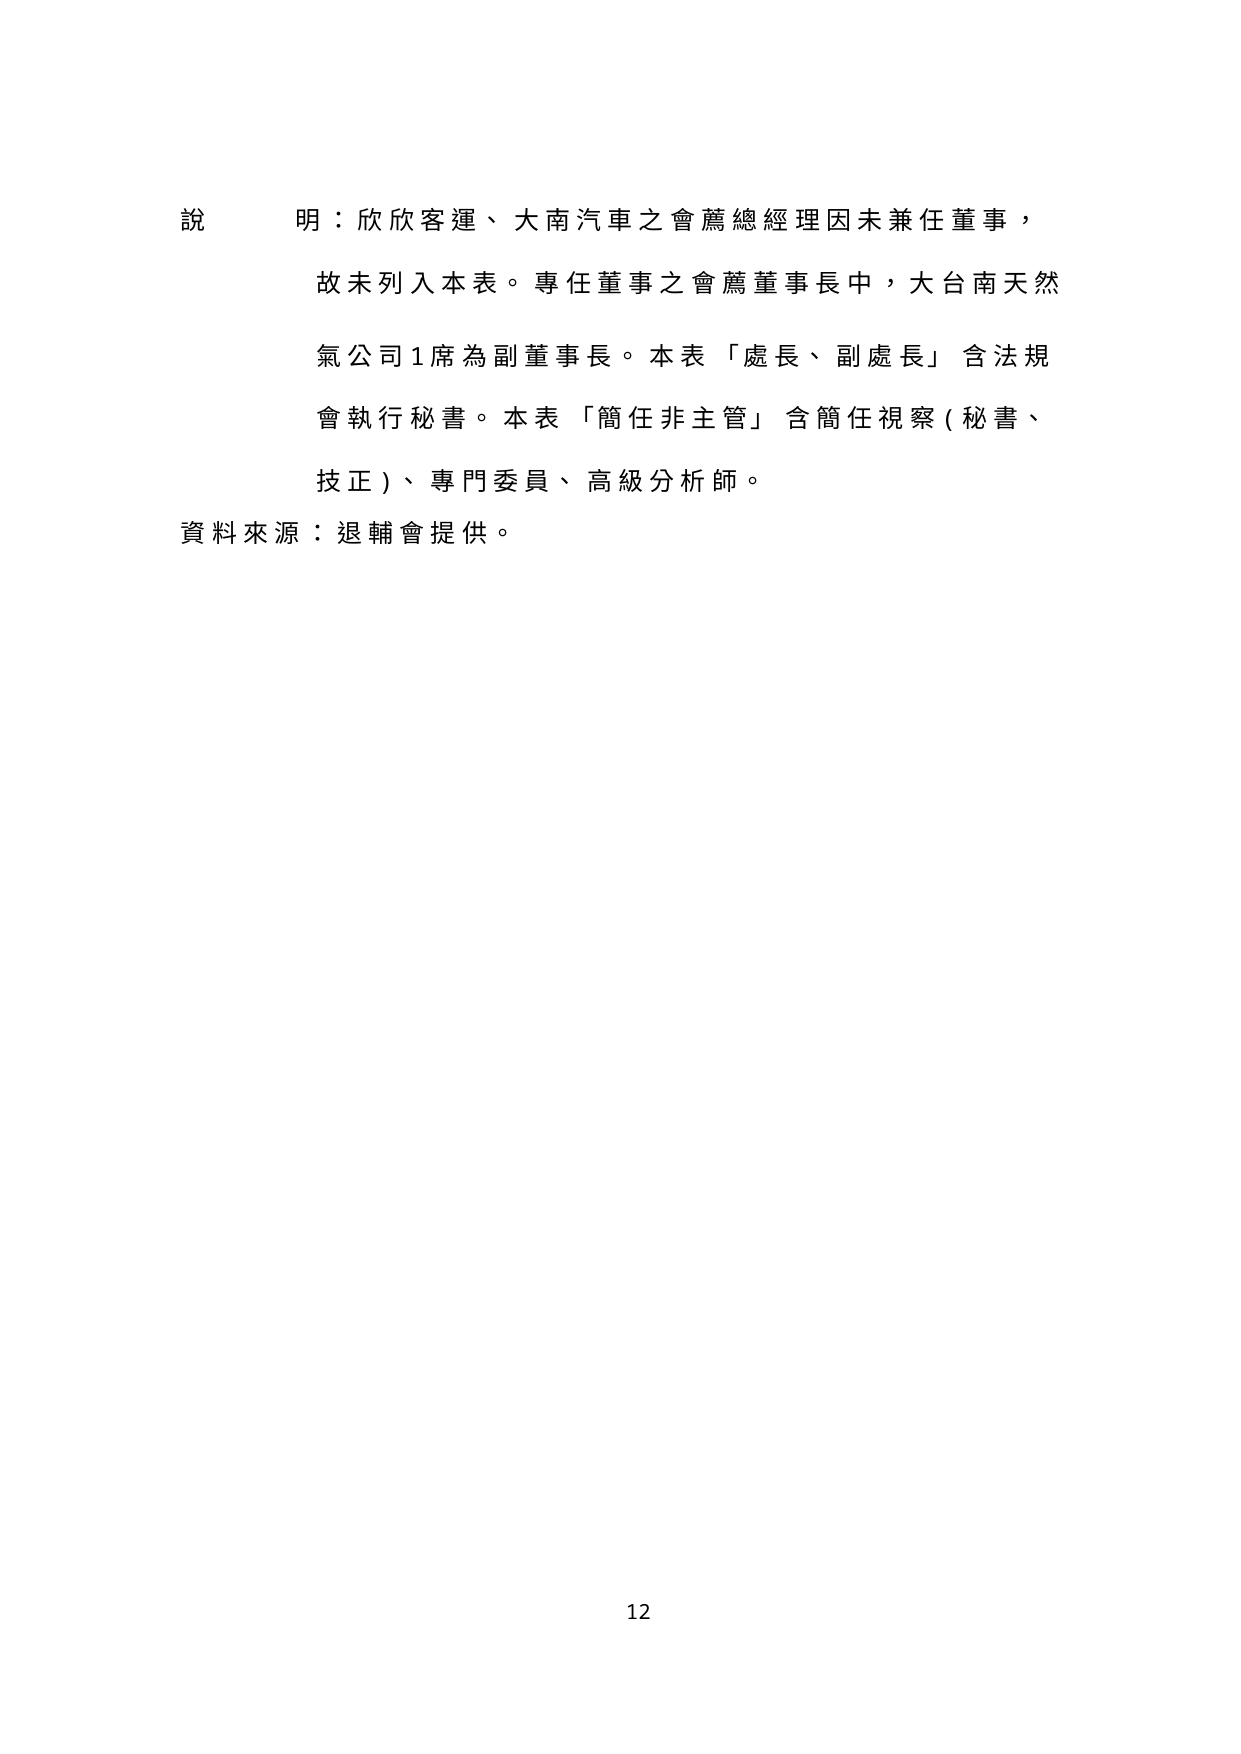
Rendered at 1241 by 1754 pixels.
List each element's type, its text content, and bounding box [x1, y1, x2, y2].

text 資料來源：退輔會提供。 [177, 490, 1063, 552]
text 說 明：欣欣客運、大南汽車之會薦總經理因未兼任董事，故未列入本表。專任董事之會薦董事長中，大台南天然氣公司1席為副董事長。本表「處長、副處長」含法規會執行秘書。本表「簡任非主管」含簡任視察(秘書、技正)、專門委員、高級分析師。 [177, 177, 1063, 490]
